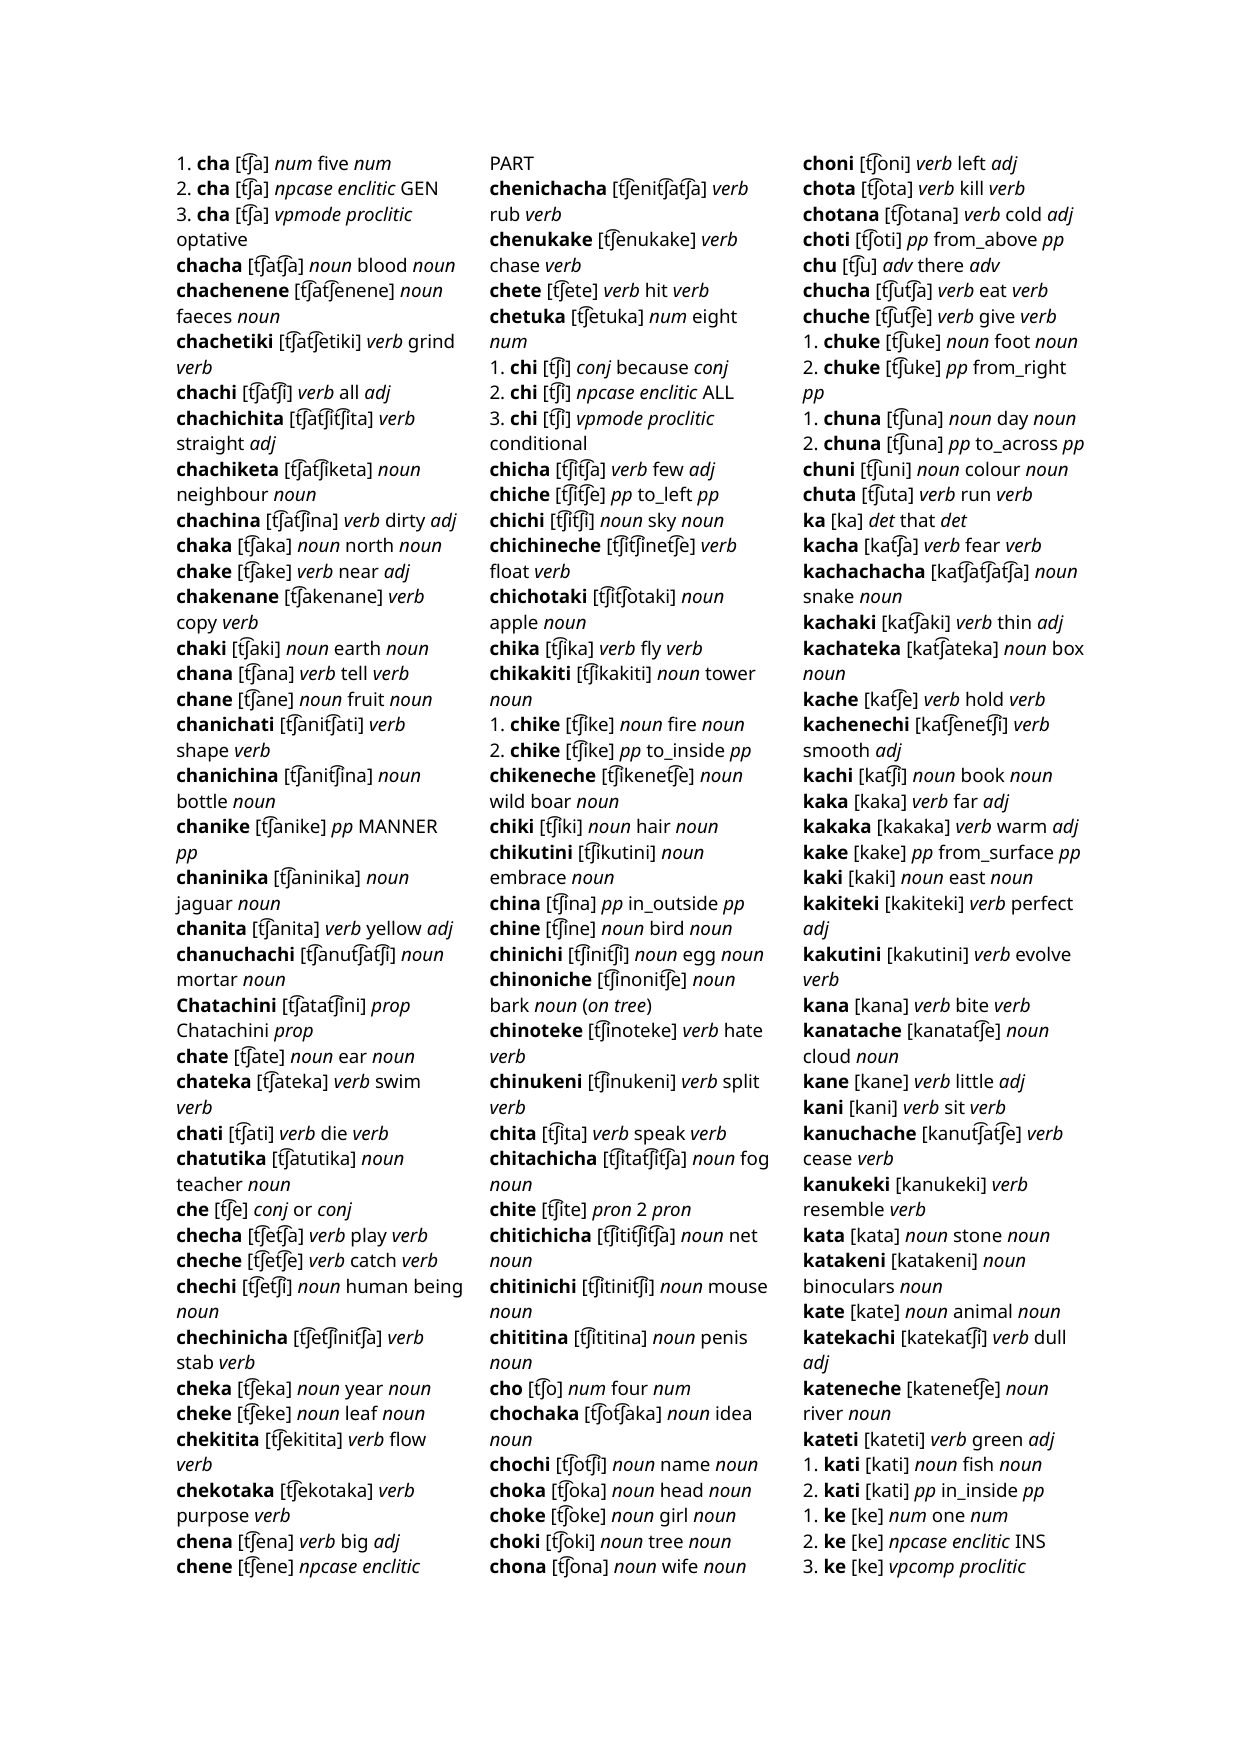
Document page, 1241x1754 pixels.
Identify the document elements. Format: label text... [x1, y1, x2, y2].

text chikutini [t͡ʃikutini] noun embrace noun [489, 839, 777, 890]
text 3. ke [ke] vpcomp proclitic [803, 1554, 1090, 1579]
text kate [kate] noun animal noun [803, 1298, 1090, 1324]
text kachenechi [kat͡ʃenet͡ʃi] verb smooth adj [803, 711, 1090, 762]
text chenichacha [t͡ʃenit͡ʃat͡ʃa] verb rub verb [489, 176, 777, 227]
text chucha [t͡ʃut͡ʃa] verb eat verb [803, 278, 1090, 303]
text kachachacha [kat͡ʃat͡ʃat͡ʃa] noun snake noun [803, 558, 1090, 609]
text chiki [t͡ʃiki] noun hair noun [489, 813, 777, 839]
text chu [t͡ʃu] adv there adv [803, 252, 1090, 278]
text chake [t͡ʃake] verb near adj [176, 558, 463, 584]
text kanuchache [kanut͡ʃat͡ʃe] verb cease verb [803, 1120, 1090, 1171]
text kateneche [katenet͡ʃe] noun river noun [803, 1375, 1090, 1426]
text chitichicha [t͡ʃitit͡ʃit͡ʃa] noun net noun [489, 1222, 777, 1273]
text ka [ka] det that det [803, 507, 1090, 533]
text chuta [t͡ʃuta] verb run verb [803, 482, 1090, 507]
text 2. cha [t͡ʃa] npcase enclitic GEN [176, 176, 463, 201]
text chachetiki [t͡ʃat͡ʃetiki] verb grind verb [176, 329, 463, 380]
text chikeneche [t͡ʃikenet͡ʃe] noun wild boar noun [489, 762, 777, 813]
text kateti [kateti] verb green adj [803, 1426, 1090, 1452]
text chekitita [t͡ʃekitita] verb flow verb [176, 1426, 463, 1477]
text chichotaki [t͡ʃit͡ʃotaki] noun apple noun [489, 584, 777, 635]
text chechi [t͡ʃet͡ʃi] noun human being noun [176, 1273, 463, 1324]
text chuche [t͡ʃut͡ʃe] verb give verb [803, 303, 1090, 329]
text chachi [t͡ʃat͡ʃi] verb all adj [176, 380, 463, 405]
text chaka [t͡ʃaka] noun north noun [176, 533, 463, 558]
text 2. chuna [t͡ʃuna] pp to_across pp [803, 431, 1090, 456]
text 1. cha [t͡ʃa] num five num [176, 150, 463, 176]
text chachiketa [t͡ʃat͡ʃiketa] noun neighbour noun [176, 456, 463, 507]
text chita [t͡ʃita] verb speak verb [489, 1120, 777, 1145]
text chete [t͡ʃete] verb hit verb [489, 278, 777, 303]
text chite [t͡ʃite] pron 2 pron [489, 1196, 777, 1222]
text choke [t͡ʃoke] noun girl noun [489, 1503, 777, 1528]
text chekotaka [t͡ʃekotaka] verb purpose verb [176, 1477, 463, 1528]
text chochaka [t͡ʃot͡ʃaka] noun idea noun [489, 1401, 777, 1452]
text chakenane [t͡ʃakenane] verb copy verb [176, 584, 463, 635]
text choti [t͡ʃoti] pp from_above pp [803, 227, 1090, 252]
text 1. kati [kati] noun fish noun [803, 1452, 1090, 1477]
text 1. ke [ke] num one num [803, 1503, 1090, 1528]
text chate [t͡ʃate] noun ear noun [176, 1043, 463, 1069]
text chanichati [t͡ʃanit͡ʃati] verb shape verb [176, 711, 463, 762]
text chatutika [t͡ʃatutika] noun teacher noun [176, 1145, 463, 1196]
text kacha [kat͡ʃa] verb fear verb [803, 533, 1090, 558]
text kaka [kaka] verb far adj [803, 788, 1090, 813]
text kakiteki [kakiteki] verb perfect adj [803, 890, 1090, 941]
text chacha [t͡ʃat͡ʃa] noun blood noun [176, 252, 463, 278]
text chachichita [t͡ʃat͡ʃit͡ʃita] verb straight adj [176, 405, 463, 456]
text kane [kane] verb little adj [803, 1069, 1090, 1094]
text checha [t͡ʃet͡ʃa] verb play verb [176, 1222, 463, 1247]
text 2. ke [ke] npcase enclitic INS [803, 1528, 1090, 1554]
text kata [kata] noun stone noun [803, 1222, 1090, 1247]
text 1. chuke [t͡ʃuke] noun foot noun [803, 329, 1090, 354]
text chena [t͡ʃena] verb big adj [176, 1528, 463, 1554]
text chona [t͡ʃona] noun wife noun [489, 1554, 777, 1579]
text PART [489, 150, 777, 176]
text kakutini [kakutini] verb evolve verb [803, 941, 1090, 992]
text chuni [t͡ʃuni] noun colour noun [803, 456, 1090, 482]
text kaki [kaki] noun east noun [803, 864, 1090, 890]
text katekachi [katekat͡ʃi] verb dull adj [803, 1324, 1090, 1375]
text cho [t͡ʃo] num four num [489, 1375, 777, 1401]
text 2. kati [kati] pp in_inside pp [803, 1477, 1090, 1503]
text chicha [t͡ʃit͡ʃa] verb few adj [489, 456, 777, 482]
text chiche [t͡ʃit͡ʃe] pp to_left pp [489, 482, 777, 507]
text chetuka [t͡ʃetuka] num eight num [489, 303, 777, 354]
text 2. chuke [t͡ʃuke] pp from_right pp [803, 354, 1090, 405]
text chinukeni [t͡ʃinukeni] verb split verb [489, 1069, 777, 1120]
text chati [t͡ʃati] verb die verb [176, 1120, 463, 1145]
text cheke [t͡ʃeke] noun leaf noun [176, 1401, 463, 1426]
text chititina [t͡ʃititina] noun penis noun [489, 1324, 777, 1375]
text 1. chike [t͡ʃike] noun fire noun [489, 711, 777, 737]
text chitachicha [t͡ʃitat͡ʃit͡ʃa] noun fog noun [489, 1145, 777, 1196]
text chanichina [t͡ʃanit͡ʃina] noun bottle noun [176, 762, 463, 813]
text choka [t͡ʃoka] noun head noun [489, 1477, 777, 1503]
text chota [t͡ʃota] verb kill verb [803, 176, 1090, 201]
text china [t͡ʃina] pp in_outside pp [489, 890, 777, 916]
text cheche [t͡ʃet͡ʃe] verb catch verb [176, 1247, 463, 1273]
text chechinicha [t͡ʃet͡ʃinit͡ʃa] verb stab verb [176, 1324, 463, 1375]
text chachina [t͡ʃat͡ʃina] verb dirty adj [176, 507, 463, 533]
text cheka [t͡ʃeka] noun year noun [176, 1375, 463, 1401]
text chenukake [t͡ʃenukake] verb chase verb [489, 227, 777, 278]
text kachaki [kat͡ʃaki] verb thin adj [803, 609, 1090, 635]
text chanuchachi [t͡ʃanut͡ʃat͡ʃi] noun mortar noun [176, 941, 463, 992]
text 1. chuna [t͡ʃuna] noun day noun [803, 405, 1090, 431]
text chinoniche [t͡ʃinonit͡ʃe] noun bark noun (on tree) [489, 967, 777, 1018]
text choni [t͡ʃoni] verb left adj [803, 150, 1090, 176]
text kana [kana] verb bite verb [803, 992, 1090, 1018]
text 2. chike [t͡ʃike] pp to_inside pp [489, 737, 777, 762]
text chikakiti [t͡ʃikakiti] noun tower noun [489, 660, 777, 711]
text chachenene [t͡ʃat͡ʃenene] noun faeces noun [176, 278, 463, 329]
text kanatache [kanatat͡ʃe] noun cloud noun [803, 1018, 1090, 1069]
text kani [kani] verb sit verb [803, 1094, 1090, 1120]
text kachi [kat͡ʃi] noun book noun [803, 762, 1090, 788]
text choki [t͡ʃoki] noun tree noun [489, 1528, 777, 1554]
text chateka [t͡ʃateka] verb swim verb [176, 1069, 463, 1120]
text Chatachini [t͡ʃatat͡ʃini] prop Chatachini prop [176, 992, 463, 1043]
text chichineche [t͡ʃit͡ʃinet͡ʃe] verb float verb [489, 533, 777, 584]
text chine [t͡ʃine] noun bird noun [489, 916, 777, 941]
text chotana [t͡ʃotana] verb cold adj [803, 201, 1090, 227]
text kache [kat͡ʃe] verb hold verb [803, 686, 1090, 711]
text chinichi [t͡ʃinit͡ʃi] noun egg noun [489, 941, 777, 967]
text chene [t͡ʃene] npcase enclitic [176, 1554, 463, 1579]
text chitinichi [t͡ʃitinit͡ʃi] noun mouse noun [489, 1273, 777, 1324]
text kake [kake] pp from_surface pp [803, 839, 1090, 864]
text chane [t͡ʃane] noun fruit noun [176, 686, 463, 711]
text chika [t͡ʃika] verb fly verb [489, 635, 777, 660]
text 2. chi [t͡ʃi] npcase enclitic ALL [489, 380, 777, 405]
text katakeni [katakeni] noun binoculars noun [803, 1247, 1090, 1298]
text chana [t͡ʃana] verb tell verb [176, 660, 463, 686]
text 3. cha [t͡ʃa] vpmode proclitic optative [176, 201, 463, 252]
text chaki [t͡ʃaki] noun earth noun [176, 635, 463, 660]
text kakaka [kakaka] verb warm adj [803, 813, 1090, 839]
text che [t͡ʃe] conj or conj [176, 1196, 463, 1222]
text chinoteke [t͡ʃinoteke] verb hate verb [489, 1018, 777, 1069]
text 1. chi [t͡ʃi] conj because conj [489, 354, 777, 380]
text kanukeki [kanukeki] verb resemble verb [803, 1171, 1090, 1222]
text kachateka [kat͡ʃateka] noun box noun [803, 635, 1090, 686]
text chichi [t͡ʃit͡ʃi] noun sky noun [489, 507, 777, 533]
text chochi [t͡ʃot͡ʃi] noun name noun [489, 1452, 777, 1477]
text 3. chi [t͡ʃi] vpmode proclitic conditional [489, 405, 777, 456]
text chaninika [t͡ʃaninika] noun jaguar noun [176, 864, 463, 916]
text chanita [t͡ʃanita] verb yellow adj [176, 916, 463, 941]
text chanike [t͡ʃanike] pp MANNER pp [176, 813, 463, 864]
